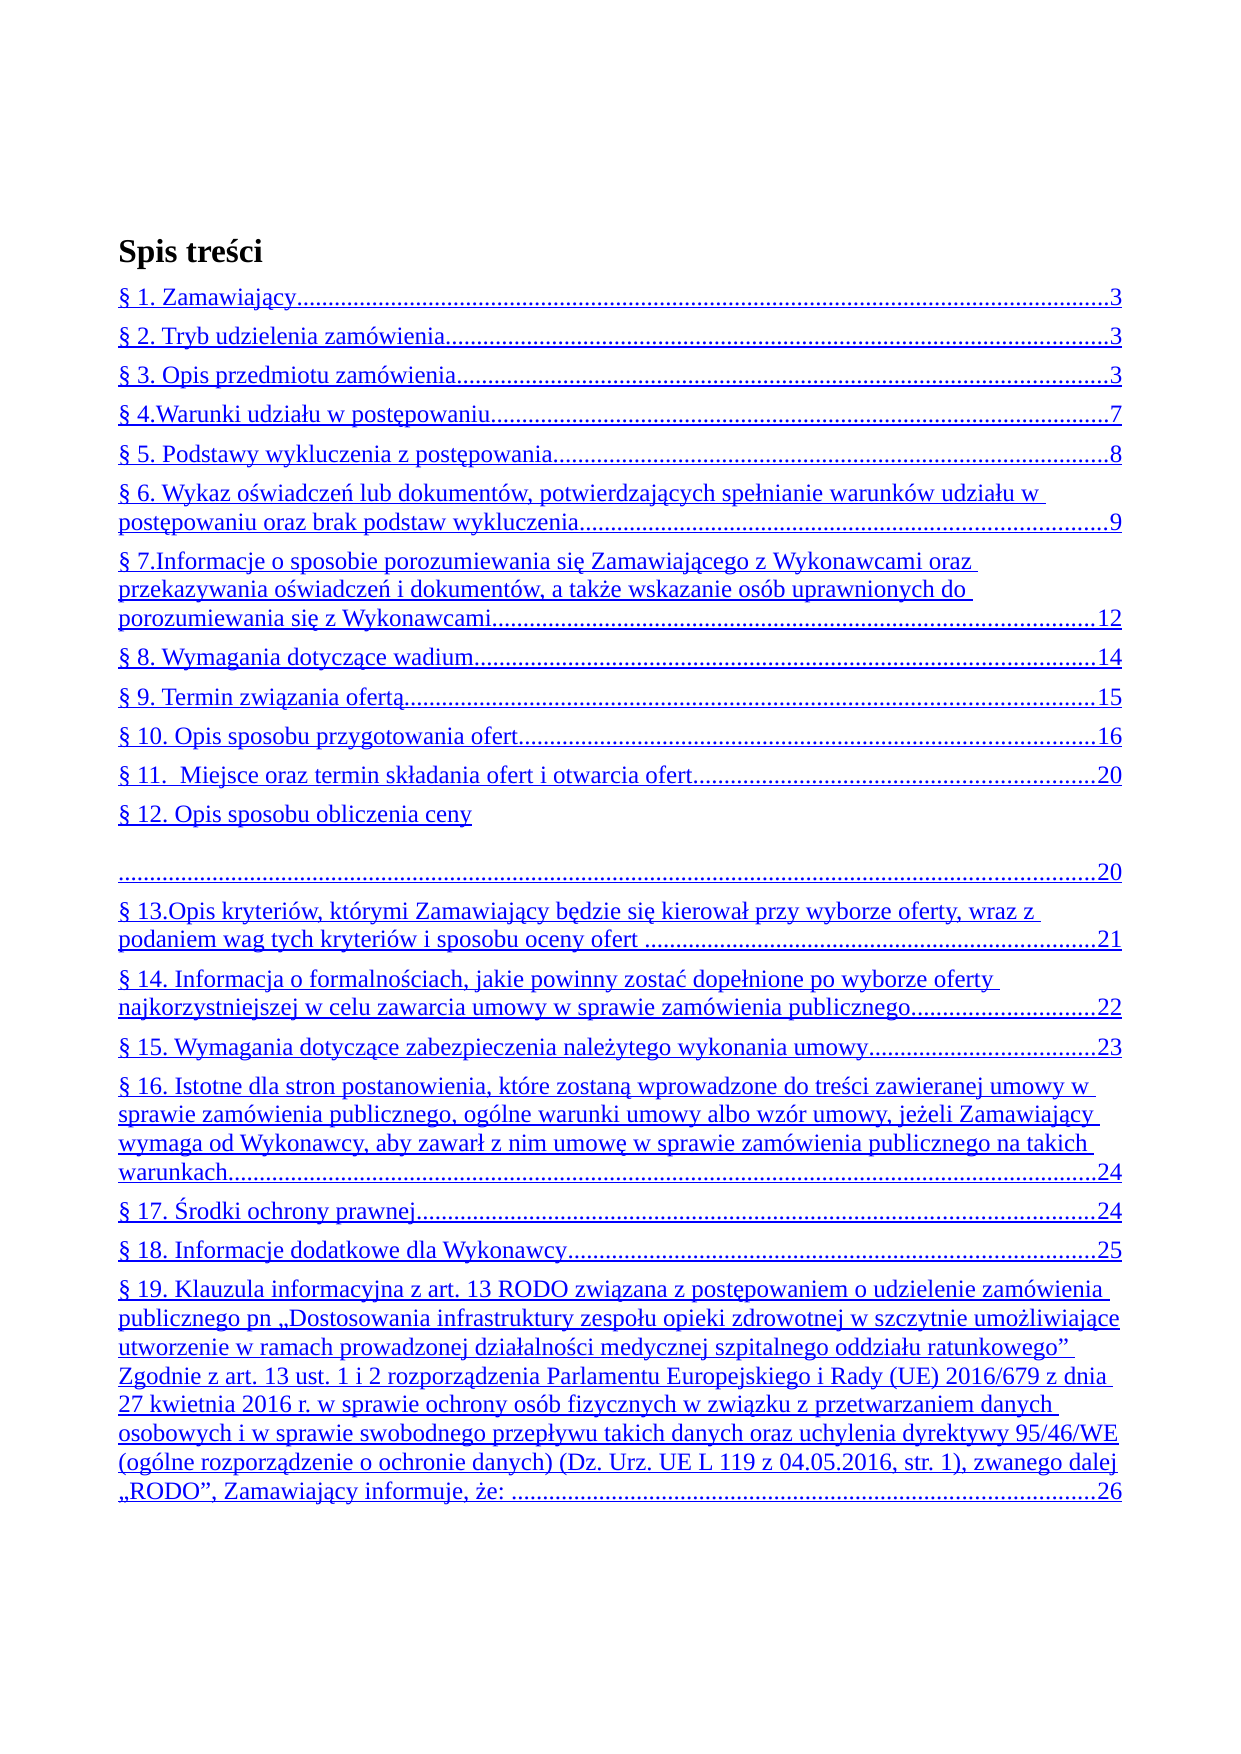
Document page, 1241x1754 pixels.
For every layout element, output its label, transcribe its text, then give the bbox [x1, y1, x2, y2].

text § 10. Opis sposobu przygotowania ofert 16 [118, 721, 1122, 746]
text Spis treści [118, 231, 1122, 269]
text § 8. Wymagania dotyczące wadium 14 [118, 642, 1122, 667]
text § 6. Wykaz oświadczeń lub dokumentów, potwierdzających spełnianie warunków udziału w postępowaniu oraz brak podstaw wykluczenia 9 [118, 478, 1122, 532]
text § 14. Informacja o formalnościach, jakie powinny zostać dopełnione po wyborze oferty najkorzystniejszej w celu zawarcia umowy w sprawie zamówienia publicznego. 22 [118, 964, 1122, 1017]
text § 12. Opis sposobu obliczenia ceny 20 [118, 799, 1122, 882]
text § 15. Wymagania dotyczące zabezpieczenia należytego wykonania umowy 23 [118, 1032, 1122, 1057]
text § 11. Miejsce oraz termin składania ofert i otwarcia ofert 20 [118, 760, 1122, 785]
text § 7.Informacje o sposobie porozumiewania się Zamawiającego z Wykonawcami oraz przekazywania oświadczeń i dokumentów, a także wskazanie osób uprawnionych do porozumiewania się z Wykonawcami 12 [118, 546, 1122, 628]
text § 3. Opis przedmiotu zamówienia 3 [118, 360, 1122, 385]
text § 4.Warunki udziału w postępowaniu 7 [118, 399, 1122, 424]
text § 16. Istotne dla stron postanowienia, które zostaną wprowadzone do treści zawieranej umowy w sprawie zamówienia publicznego, ogólne warunki umowy albo wzór umowy, jeżeli Zamawiający wymaga od Wykonawcy, aby zawarł z nim umowę w sprawie zamówienia publicznego na takich warunkach 24 [118, 1071, 1122, 1182]
text § 17. Środki ochrony prawnej 24 [118, 1196, 1122, 1221]
text § 1. Zamawiający 3 [118, 282, 1122, 307]
text § 13.Opis kryteriów, którymi Zamawiający będzie się kierował przy wyborze oferty, wraz z podaniem wag tych kryteriów i sposobu oceny ofert 21 [118, 896, 1122, 949]
text § 9. Termin związania ofertą 15 [118, 682, 1122, 707]
text § 19. Klauzula informacyjna z art. 13 RODO związana z postępowaniem o udzielenie zamówienia publicznego pn „Dostosowania infrastruktury zespołu opieki zdrowotnej w szczytnie umożliwiające utworzenie w ramach prowadzonej działalności medycznej szpitalnego oddziału ratunkowego” Zgodnie z art. 13 ust. 1 i 2 rozporządzenia Parlamentu Europejskiego i Rady (UE) 2016/679 z dnia 27 kwietnia 2016 r. w sprawie ochrony osób fizycznych w związku z przetwarzaniem danych osobowych i w sprawie swobodnego przepływu takich danych oraz uchylenia dyrektywy 95/46/WE (ogólne rozporządzenie o ochronie danych) (Dz. Urz. UE L 119 z 04.05.2016, str. 1), zwanego dalej „RODO”, Zamawiający informuje, że: 26 [118, 1274, 1122, 1501]
text § 18. Informacje dodatkowe dla Wykonawcy 25 [118, 1235, 1122, 1260]
text § 5. Podstawy wykluczenia z postępowania 8 [118, 439, 1122, 464]
text § 2. Tryb udzielenia zamówienia 3 [118, 321, 1122, 346]
